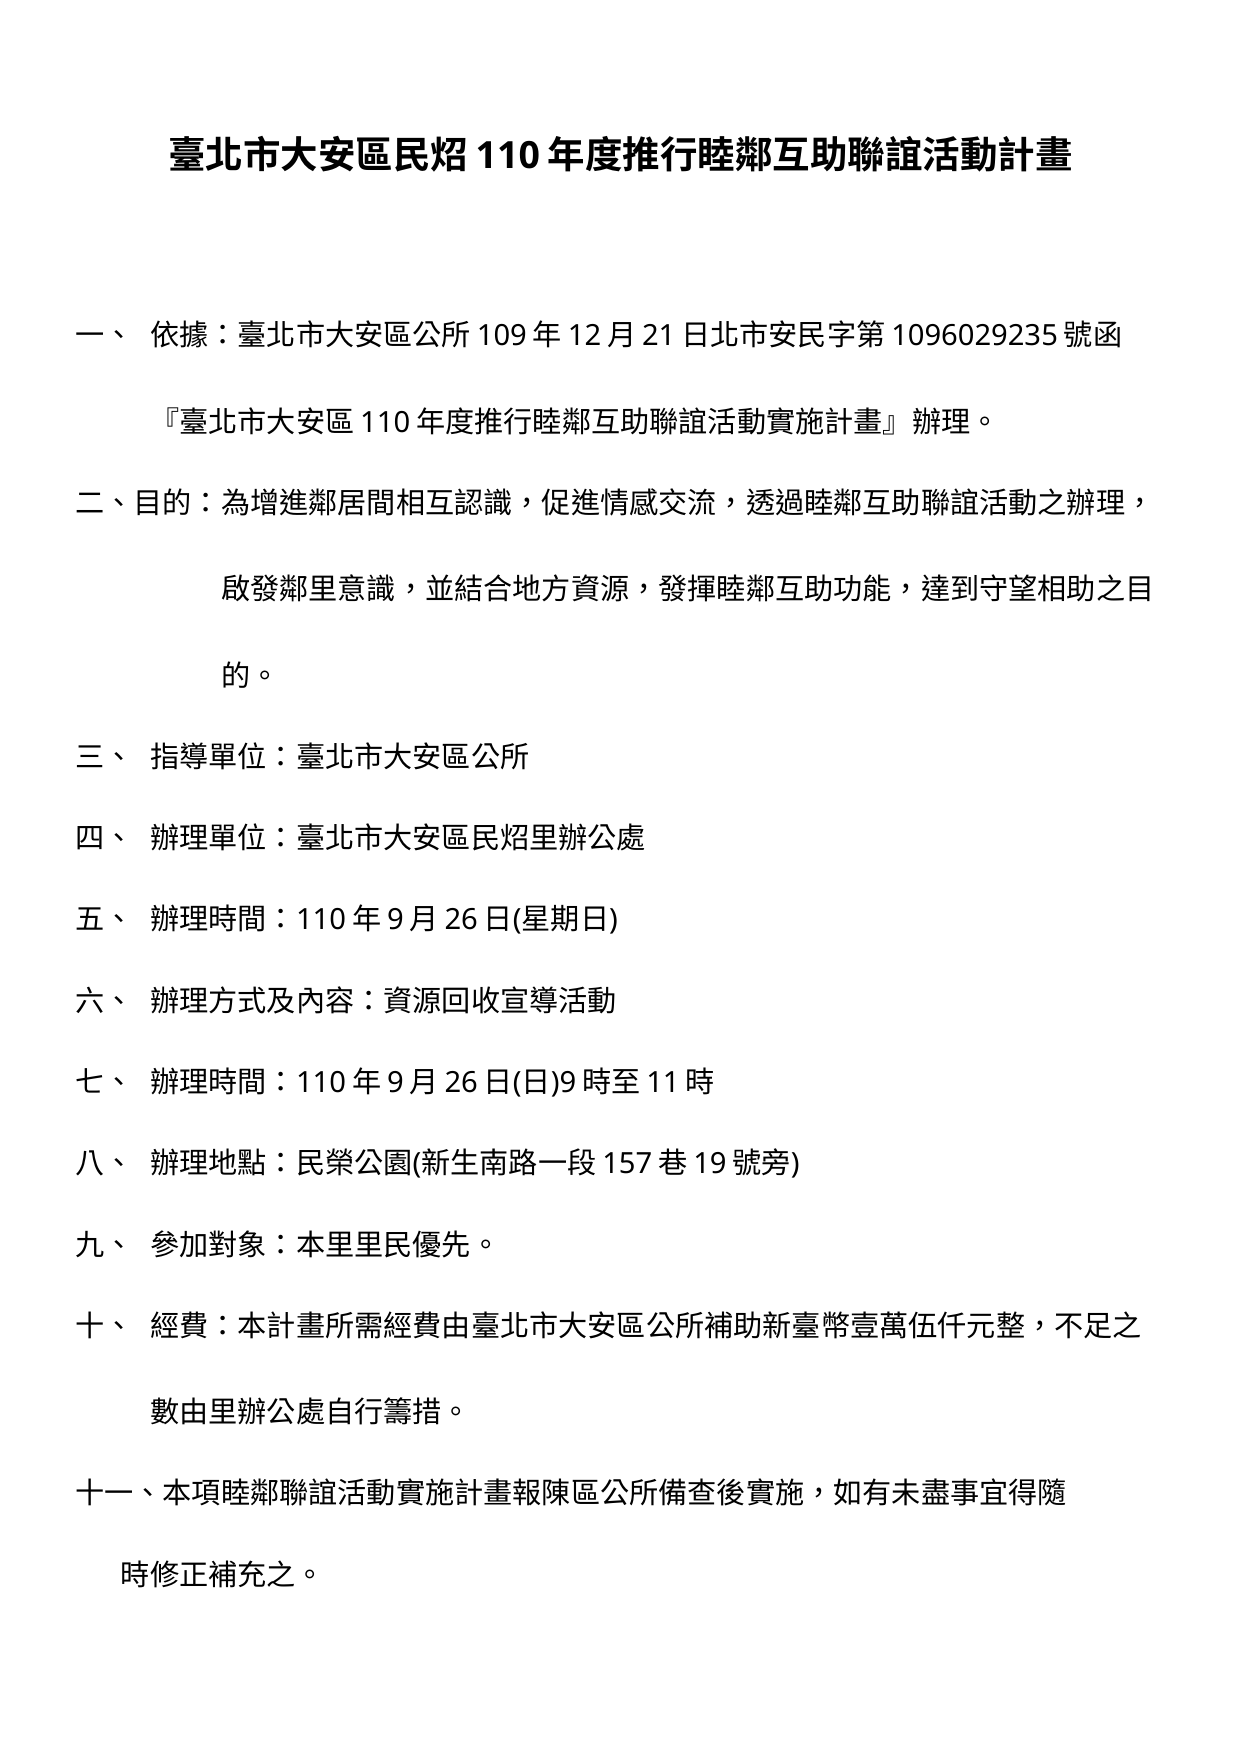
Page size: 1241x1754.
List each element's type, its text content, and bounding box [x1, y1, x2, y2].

list 辦理單位：臺北市大安區民炤里辦公處 [75, 798, 1165, 873]
text 十一、本項睦鄰聯誼活動實施計畫報陳區公所備查後實施，如有未盡事宜得隨 [75, 1454, 1165, 1529]
list 辦理時間：110年9月26日(日)9時至11時 [75, 1042, 1165, 1117]
list 辦理方式及內容：資源回收宣導活動 [75, 961, 1165, 1036]
text 時修正補充之。 [75, 1535, 1165, 1610]
list 參加對象：本里里民優先。 [75, 1205, 1165, 1280]
subtitle 臺北市大安區民炤110年度推行睦鄰互助聯誼活動計畫 [75, 114, 1165, 189]
list 辦理地點：民榮公園(新生南路一段157巷19號旁) [75, 1123, 1165, 1198]
list 辦理時間：110年9月26日(星期日) [75, 879, 1165, 954]
list 經費：本計畫所需經費由臺北市大安區公所補助新臺幣壹萬伍仟元整，不足之數由里辦公處自行籌措。 [75, 1286, 1165, 1447]
list 指導單位：臺北市大安區公所 [75, 717, 1165, 792]
subtitle 二、目的：為增進鄰居間相互認識，促進情感交流，透過睦鄰互助聯誼活動之辦理，啟發鄰里意識，並結合地方資源，發揮睦鄰互助功能，達到守望相助之目的。 [75, 463, 1165, 711]
subtitle 依據：臺北市大安區公所109年12月21日北市安民字第1096029235號函『臺北市大安區110年度推行睦鄰互助聯誼活動實施計畫』辦理。 [75, 296, 1165, 457]
